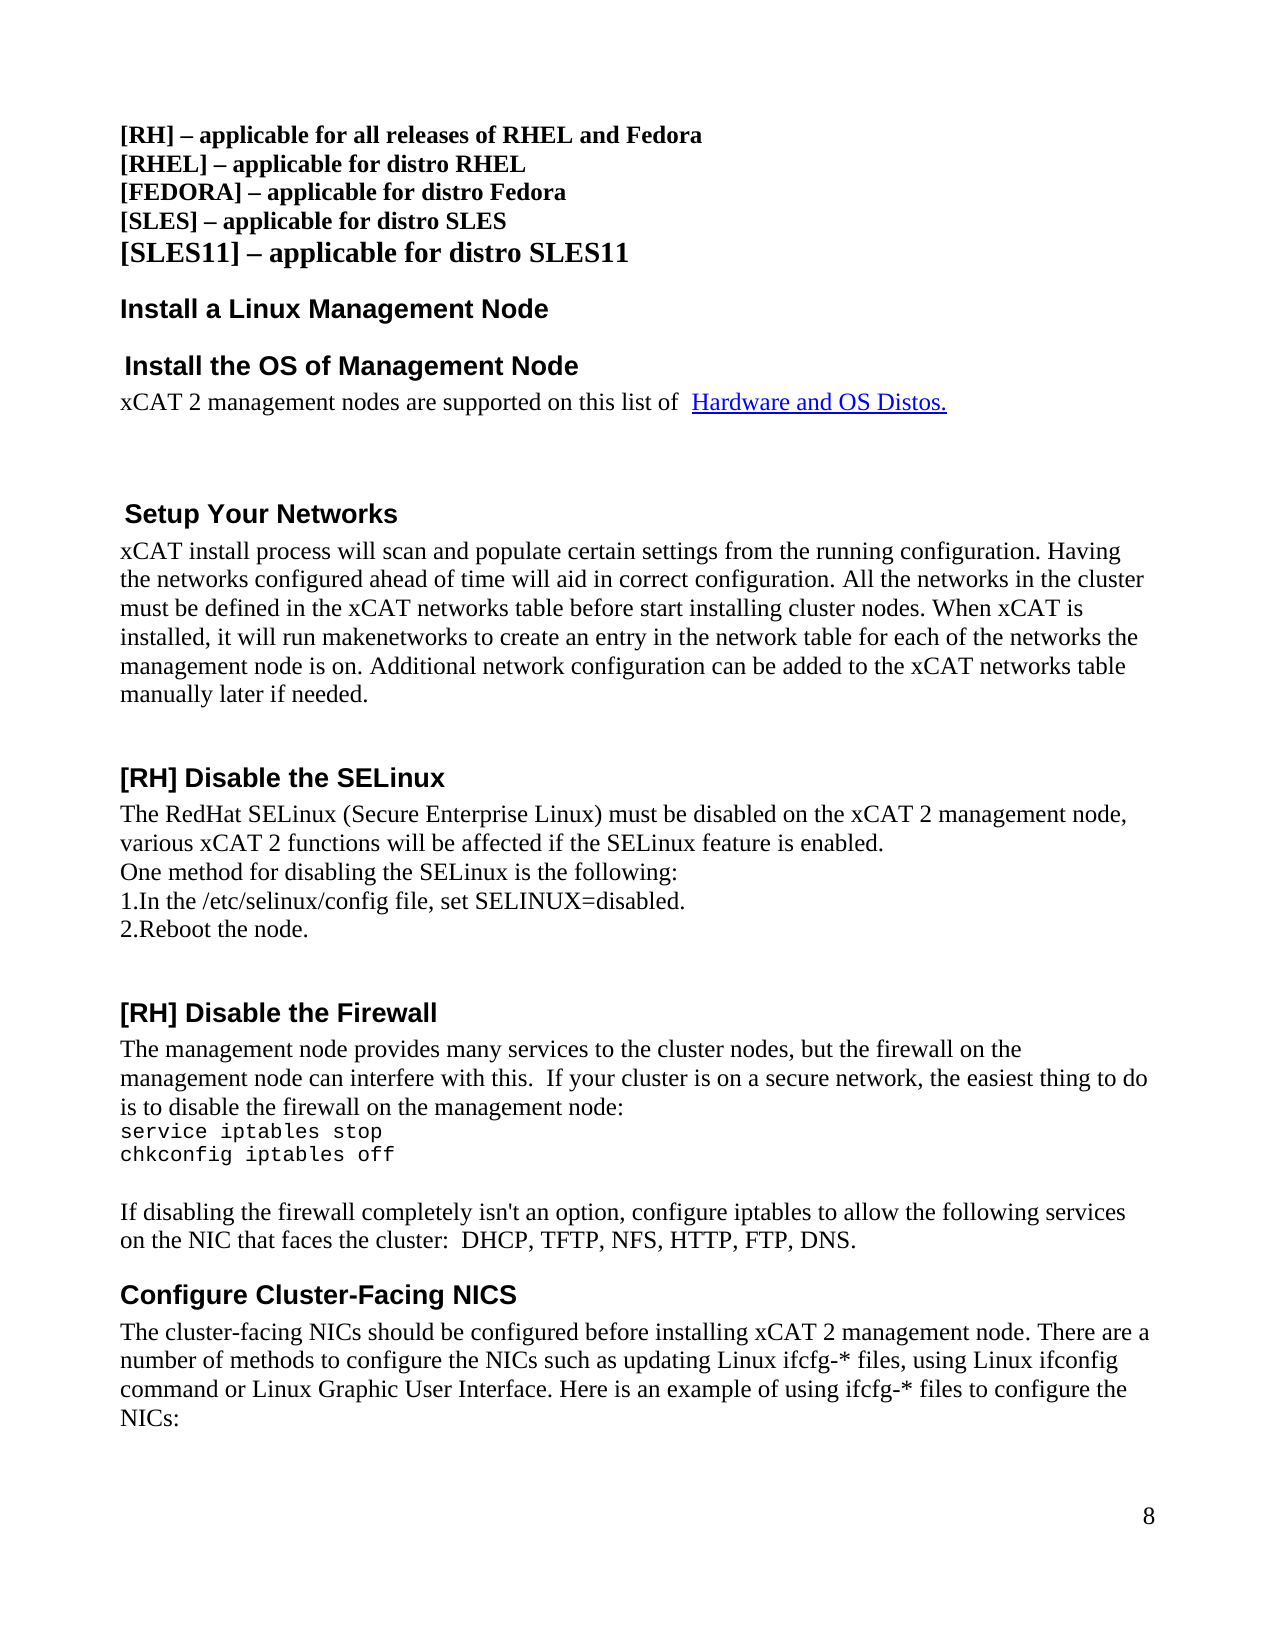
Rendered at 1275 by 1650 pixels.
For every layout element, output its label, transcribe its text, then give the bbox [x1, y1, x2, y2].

text The cluster-facing NICs should be configured before installing xCAT 2 management node. There are a number of methods to configure the NICs such as updating Linux ifcfg-* files, using Linux ifconfig command or Linux Graphic User Interface. Here is an example of using ifcfg-* files to configure the NICs: [120, 1317, 1155, 1432]
text service iptables stop [120, 1121, 1155, 1144]
subtitle Setup Your Networks [124, 498, 1155, 529]
text The management node provides many services to the cluster nodes, but the firewall on the management node can interfere with this. If your cluster is on a secure network, the easiest thing to do is to disable the firewall on the management node: [120, 1034, 1155, 1121]
text The RedHat SELinux (Secure Enterprise Linux) must be disabled on the xCAT 2 management node, various xCAT 2 functions will be affected if the SELinux feature is enabled. [120, 799, 1155, 857]
text [SLES] – applicable for distro SLES [120, 206, 1155, 235]
list Reboot the node. [120, 914, 1155, 943]
text xCAT 2 management nodes are supported on this list of Hardware and OS Distos. [120, 387, 1155, 416]
subtitle Install the OS of Management Node [124, 350, 1155, 381]
subtitle Install a Linux Management Node [120, 293, 1155, 325]
list In the /etc/selinux/config file, set SELINUX=disabled. [120, 886, 1155, 914]
text chkconfig iptables off [120, 1144, 1155, 1168]
text [SLES11] – applicable for distro SLES11 [120, 235, 1155, 268]
text [RHEL] – applicable for distro RHEL [120, 149, 1155, 177]
text If disabling the firewall completely isn't an option, configure iptables to allow the following services on the NIC that faces the cluster: DHCP, TFTP, NFS, HTTP, FTP, DNS. [120, 1197, 1155, 1254]
text xCAT install process will scan and populate certain settings from the running configuration. Having the networks configured ahead of time will aid in correct configuration. All the networks in the cluster must be defined in the xCAT networks table before start installing cluster nodes. When xCAT is installed, it will run makenetworks to create an entry in the network table for each of the networks the management node is on. Additional network configuration can be added to the xCAT networks table manually later if needed. [120, 536, 1155, 708]
text [FEDORA] – applicable for distro Fedora [120, 177, 1155, 206]
subtitle [RH] Disable the Firewall [120, 997, 1155, 1028]
text One method for disabling the SELinux is the following: [120, 857, 1155, 886]
text [RH] – applicable for all releases of RHEL and Fedora [120, 120, 1155, 149]
subtitle Configure Cluster-Facing NICS [120, 1279, 1155, 1311]
subtitle [RH] Disable the SELinux [120, 762, 1155, 793]
